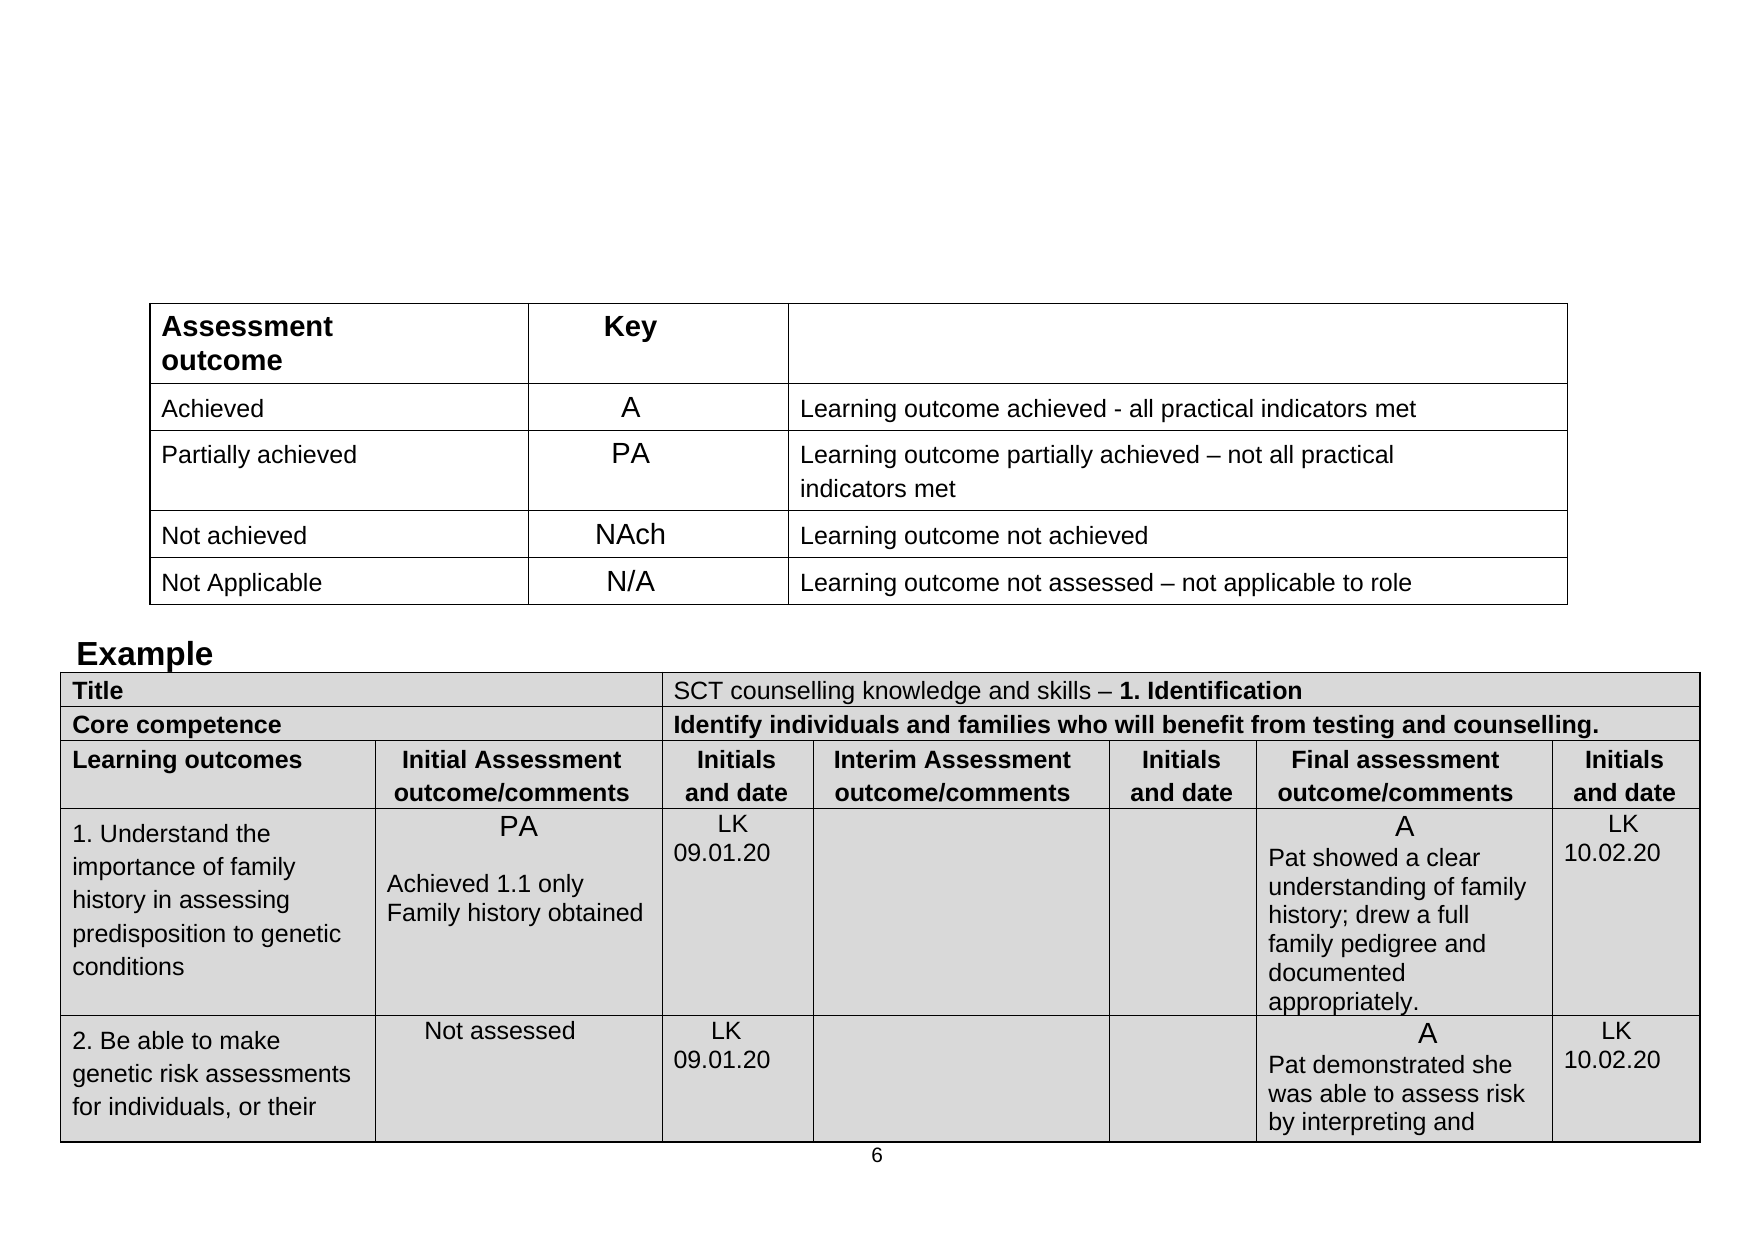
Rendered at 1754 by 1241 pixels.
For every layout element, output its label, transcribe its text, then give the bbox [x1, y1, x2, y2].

table_cell A Pat demonstrated she was able to assess risk by interpreting and [1257, 1016, 1552, 1141]
table_cell PA Achieved 1.1 only Family history obtained [376, 809, 662, 1015]
table_cell N/A [529, 558, 788, 604]
table_cell LK 09.01.20 [663, 809, 813, 1015]
table_cell Not Applicable [151, 558, 528, 604]
table_cell Initial Assessment outcome/comments [376, 741, 662, 808]
table_cell Initials and date [1110, 741, 1256, 808]
table_cell Not achieved [151, 511, 528, 557]
table_cell Initials and date [1553, 741, 1699, 808]
table_cell A Pat showed a clear understanding of family history; drew a full family pedigree and documented appropriately. [1257, 809, 1552, 1015]
table_cell Interim Assessment outcome/comments [814, 741, 1109, 808]
table_cell Partially achieved [151, 431, 528, 510]
table_cell 1. Understand the importance of family history in assessing predisposition to genetic conditions [61, 809, 375, 1015]
table_cell [1110, 809, 1256, 1015]
table_header Assessment outcome [151, 304, 528, 383]
table_cell Learning outcome not achieved [789, 511, 1567, 557]
table_cell Initials and date [663, 741, 813, 808]
table_cell PA [529, 431, 788, 510]
table_cell LK 09.01.20 [663, 1016, 813, 1141]
table_cell Core competence [61, 707, 662, 740]
table_header Key [529, 304, 788, 383]
table_cell 2. Be able to make genetic risk assessments for individuals, or their [61, 1016, 375, 1141]
table_cell Not assessed [376, 1016, 662, 1141]
table_cell LK 10.02.20 [1553, 809, 1699, 1015]
table_cell Learning outcomes [61, 741, 375, 808]
table_cell [1110, 1016, 1256, 1141]
table_cell Identify individuals and families who will benefit from testing and counselling. [663, 707, 1699, 740]
table_cell [814, 809, 1109, 1015]
table_cell NAch [529, 511, 788, 557]
table_header SCT counselling knowledge and skills – 1. Identification [663, 673, 1699, 706]
text Example [76, 638, 1547, 672]
table_cell [814, 1016, 1109, 1141]
table_header Title [61, 673, 662, 706]
table_cell Final assessment outcome/comments [1257, 741, 1552, 808]
table_cell Learning outcome achieved - all practical indicators met [789, 384, 1567, 430]
table_cell Achieved [151, 384, 528, 430]
table_cell Learning outcome partially achieved – not all practical indicators met [789, 431, 1567, 510]
table_cell A [529, 384, 788, 430]
table_cell LK 10.02.20 [1553, 1016, 1699, 1141]
table_cell Learning outcome not assessed – not applicable to role [789, 558, 1567, 604]
table_header [789, 304, 1567, 383]
